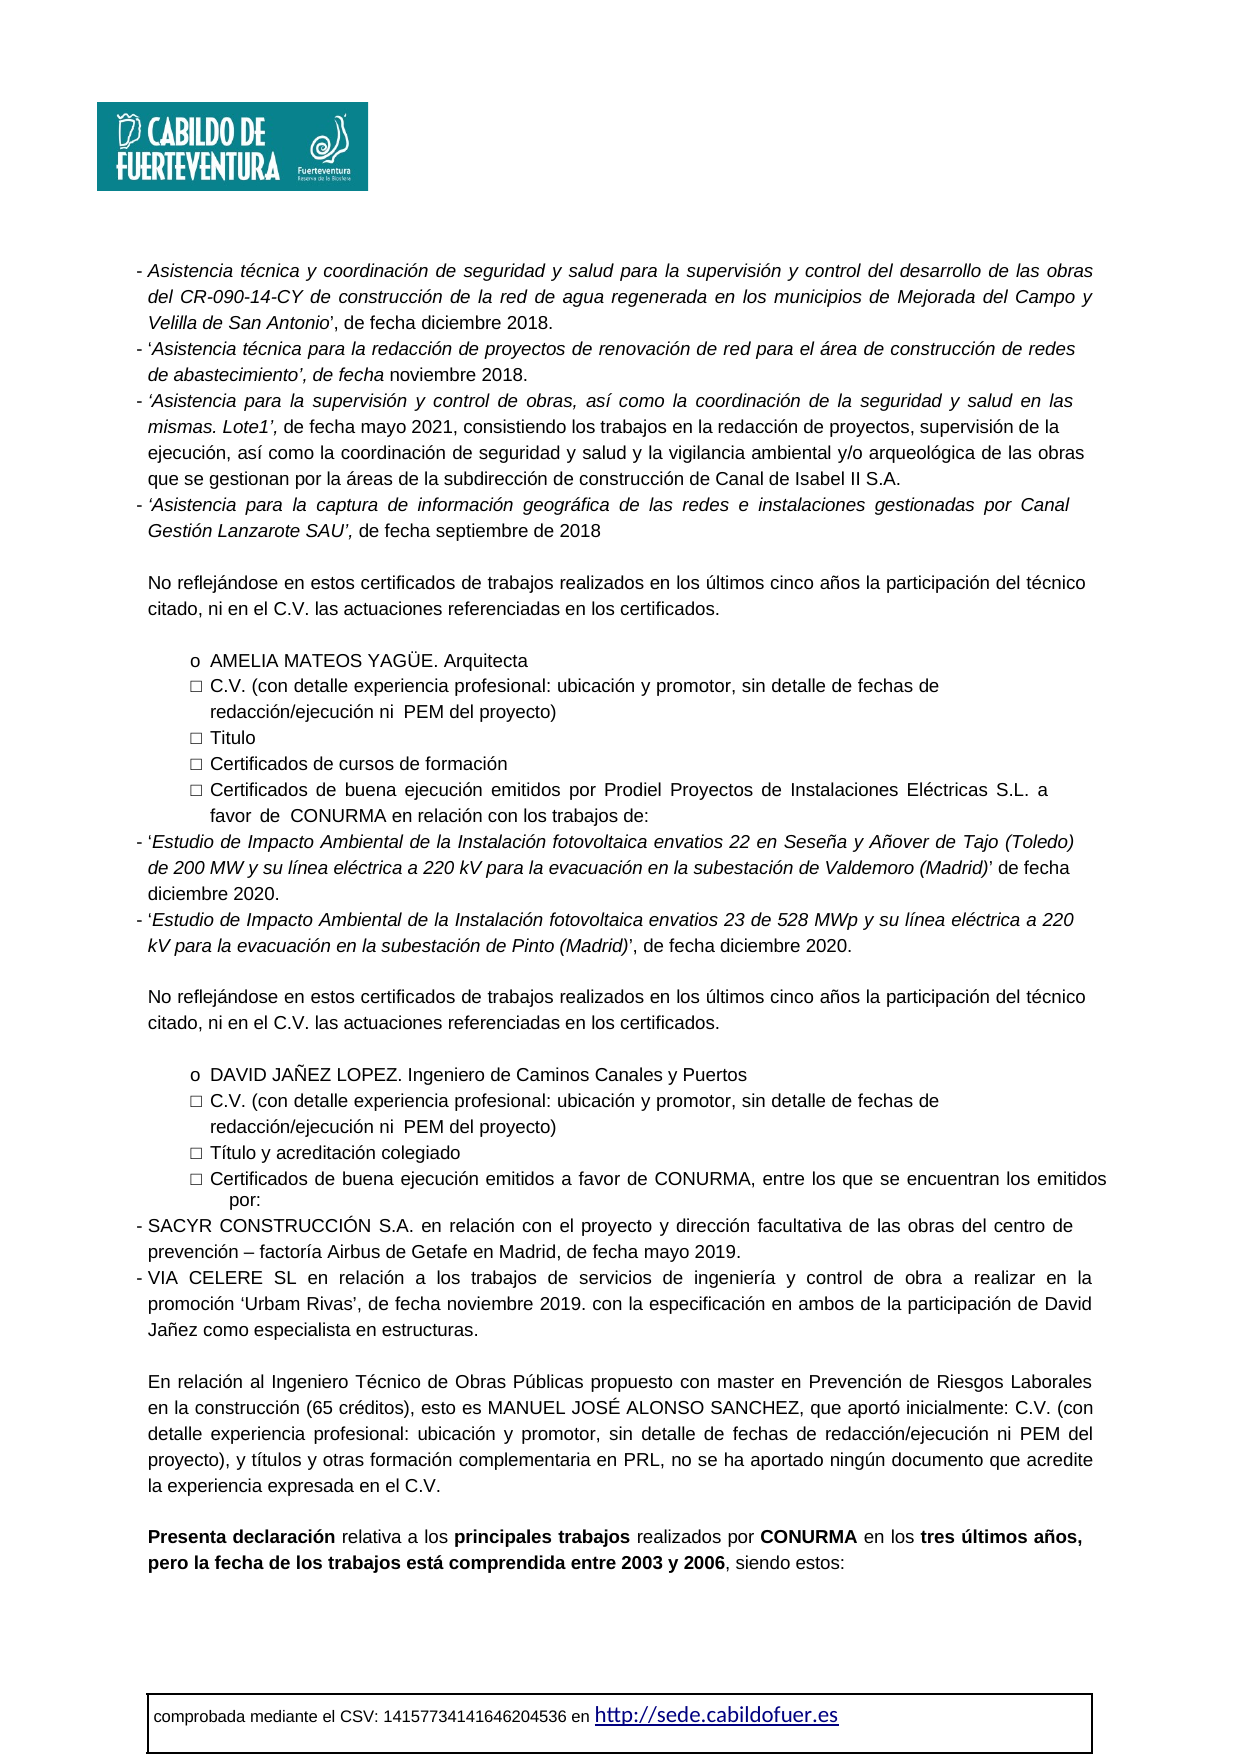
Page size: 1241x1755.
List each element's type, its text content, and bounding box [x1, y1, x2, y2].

list SACYR CONSTRUCCIÓN S.A. en relación con el proyecto y dirección facultativa de las obras del centro de prevención – factoría Airbus de Getafe en Madrid, de fecha mayo 2019. [136, 1215, 1093, 1262]
list ‘Asistencia para la supervisión y control de obras, así como la coordinación de la seguridad y salud en las mismas. Lote1’, de fecha mayo 2021, consistiendo los trabajos en la redacción de proyectos, supervisión de la ejecución, así como la coordinación de seguridad y salud y la vigilancia ambiental y/o arqueológica de las obras que se gestionan por la áreas de la subdirección de construcción de Canal de Isabel II S.A. [136, 390, 1093, 489]
list ‘Estudio de Impacto Ambiental de la Instalación fotovoltaica envatios 23 de 528 MWp y su línea eléctrica a 220 kV para la evacuación en la subestación de Pinto (Madrid)’, de fecha diciembre 2020. [136, 908, 1093, 956]
text No reflejándose en estos certificados de trabajos realizados en los últimos cinco años la participación del técnico citado, ni en el C.V. las actuaciones referenciadas en los certificados. [148, 986, 1093, 1034]
text Presenta declaración relativa a los principales trabajos realizados por CONURMA en los tres últimos años, pero la fecha de los trabajos está comprendida entre 2003 y 2006, siendo estos: [148, 1526, 1093, 1574]
list Titulo [190, 727, 1107, 749]
list Título y acreditación colegiado [190, 1142, 1107, 1163]
list ‘Asistencia técnica para la redacción de proyectos de renovación de red para el área de construcción de redes de abastecimiento’, de fecha noviembre 2018. [136, 338, 1093, 386]
list Asistencia técnica y coordinación de seguridad y salud para la supervisión y control del desarrollo de las obras del CR-090-14-CY de construcción de la red de agua regenerada en los municipios de Mejorada del Campo y Velilla de San Antonio’, de fecha diciembre 2018. [136, 260, 1093, 334]
text No reflejándose en estos certificados de trabajos realizados en los últimos cinco años la participación del técnico citado, ni en el C.V. las actuaciones referenciadas en los certificados. [148, 572, 1093, 619]
list C.V. (con detalle experiencia profesional: ubicación y promotor, sin detalle de fechas de redacción/ejecución ni PEM del proyecto) [190, 675, 1093, 723]
list ‘Estudio de Impacto Ambiental de la Instalación fotovoltaica envatios 22 en Seseña y Añover de Tajo (Toledo) de 200 MW y su línea eléctrica a 220 kV para la evacuación en la subestación de Valdemoro (Madrid)’ de fecha diciembre 2020. [136, 831, 1093, 904]
list VIA CELERE SL en relación a los trabajos de servicios de ingeniería y control de obra a realizar en la promoción ‘Urbam Rivas’, de fecha noviembre 2019. con la especificación en ambos de la participación de David Jañez como especialista en estructuras. [136, 1267, 1093, 1340]
list ‘Asistencia para la captura de información geográfica de las redes e instalaciones gestionadas por Canal Gestión Lanzarote SAU’, de fecha septiembre de 2018 [136, 494, 1093, 541]
list Certificados de buena ejecución emitidos a favor de CONURMA, entre los que se encuentran los emitidos por: [190, 1168, 1107, 1211]
text En relación al Ingeniero Técnico de Obras Públicas propuesto con master en Prevención de Riesgos Laborales en la construcción (65 créditos), esto es MANUEL JOSÉ ALONSO SANCHEZ, que aportó inicialmente: C.V. (con detalle experiencia profesional: ubicación y promotor, sin detalle de fechas de redacción/ejecución ni PEM del proyecto), y títulos y otras formación complementaria en PRL, no se ha aportado ningún documento que acredite la experiencia expresada en el C.V. [148, 1371, 1093, 1496]
list Certificados de buena ejecución emitidos por Prodiel Proyectos de Instalaciones Eléctricas S.L. a favor de CONURMA en relación con los trabajos de: [190, 779, 1093, 826]
list C.V. (con detalle experiencia profesional: ubicación y promotor, sin detalle de fechas de redacción/ejecución ni PEM del proyecto) [190, 1090, 1093, 1137]
list Certificados de cursos de formación [190, 753, 1107, 774]
list AMELIA MATEOS YAGÜE. Arquitecta [190, 649, 1107, 671]
list DAVID JAÑEZ LOPEZ. Ingeniero de Caminos Canales y Puertos [190, 1064, 1107, 1086]
